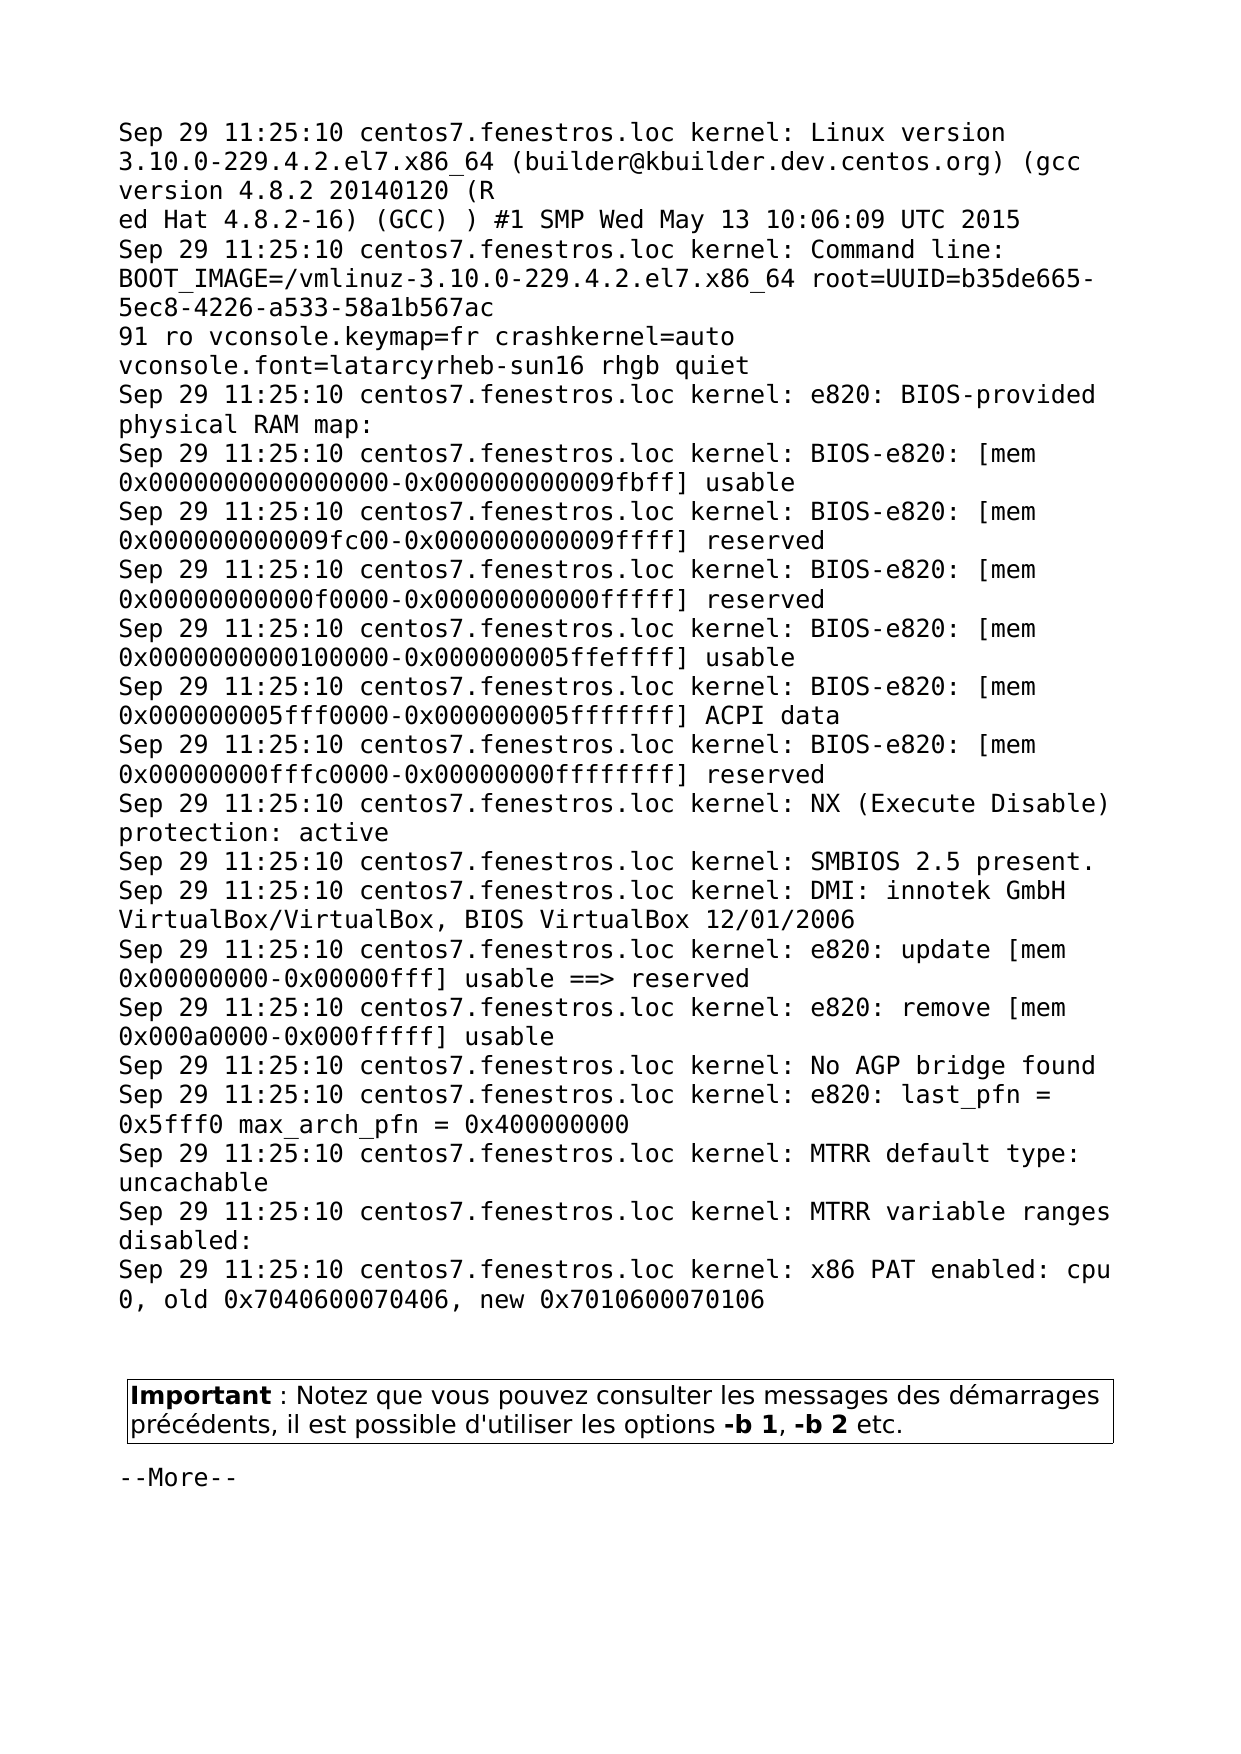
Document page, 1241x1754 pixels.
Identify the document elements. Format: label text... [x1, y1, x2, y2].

text --More-- [118, 1452, 1122, 1493]
text Sep 29 11:25:10 centos7.fenestros.loc kernel: Linux version 3.10.0-229.4.2.el7.x86_64 (builder@kbuilder.dev.centos.org) (gcc version 4.8.2 20140120 (R ed Hat 4.8.2-16) (GCC) ) #1 SMP Wed May 13 10:06:09 UTC 2015 Sep 29 11:25:10 centos7.fenestros.loc kernel: Command line: BOOT_IMAGE=/vmlinuz-3.10.0-229.4.2.el7.x86_64 root=UUID=b35de665-5ec8-4226-a533-58a1b567ac 91 ro vconsole.keymap=fr crashkernel=auto vconsole.font=latarcyrheb-sun16 rhgb quiet Sep 29 11:25:10 centos7.fenestros.loc kernel: e820: BIOS-provided physical RAM map: Sep 29 11:25:10 centos7.fenestros.loc kernel: BIOS-e820: [mem 0x0000000000000000-0x000000000009fbff] usable Sep 29 11:25:10 centos7.fenestros.loc kernel: BIOS-e820: [mem 0x000000000009fc00-0x000000000009ffff] reserved Sep 29 11:25:10 centos7.fenestros.loc kernel: BIOS-e820: [mem 0x00000000000f0000-0x00000000000fffff] reserved Sep 29 11:25:10 centos7.fenestros.loc kernel: BIOS-e820: [mem 0x0000000000100000-0x000000005ffeffff] usable Sep 29 11:25:10 centos7.fenestros.loc kernel: BIOS-e820: [mem 0x000000005fff0000-0x000000005fffffff] ACPI data Sep 29 11:25:10 centos7.fenestros.loc kernel: BIOS-e820: [mem 0x00000000fffc0000-0x00000000ffffffff] reserved Sep 29 11:25:10 centos7.fenestros.loc kernel: NX (Execute Disable) protection: active Sep 29 11:25:10 centos7.fenestros.loc kernel: SMBIOS 2.5 present. Sep 29 11:25:10 centos7.fenestros.loc kernel: DMI: innotek GmbH VirtualBox/VirtualBox, BIOS VirtualBox 12/01/2006 Sep 29 11:25:10 centos7.fenestros.loc kernel: e820: update [mem 0x00000000-0x00000fff] usable ==> reserved Sep 29 11:25:10 centos7.fenestros.loc kernel: e820: remove [mem 0x000a0000-0x000fffff] usable Sep 29 11:25:10 centos7.fenestros.loc kernel: No AGP bridge found Sep 29 11:25:10 centos7.fenestros.loc kernel: e820: last_pfn = 0x5fff0 max_arch_pfn = 0x400000000 Sep 29 11:25:10 centos7.fenestros.loc kernel: MTRR default type: uncachable Sep 29 11:25:10 centos7.fenestros.loc kernel: MTRR variable ranges disabled: Sep 29 11:25:10 centos7.fenestros.loc kernel: x86 PAT enabled: cpu 0, old 0x7040600070406, new 0x7010600070106 [118, 118, 1122, 1355]
table_header Important : Notez que vous pouvez consulter les messages des démarrages précédents, il est possible d'utiliser les options -b 1, -b 2 etc. [128, 1380, 1113, 1443]
